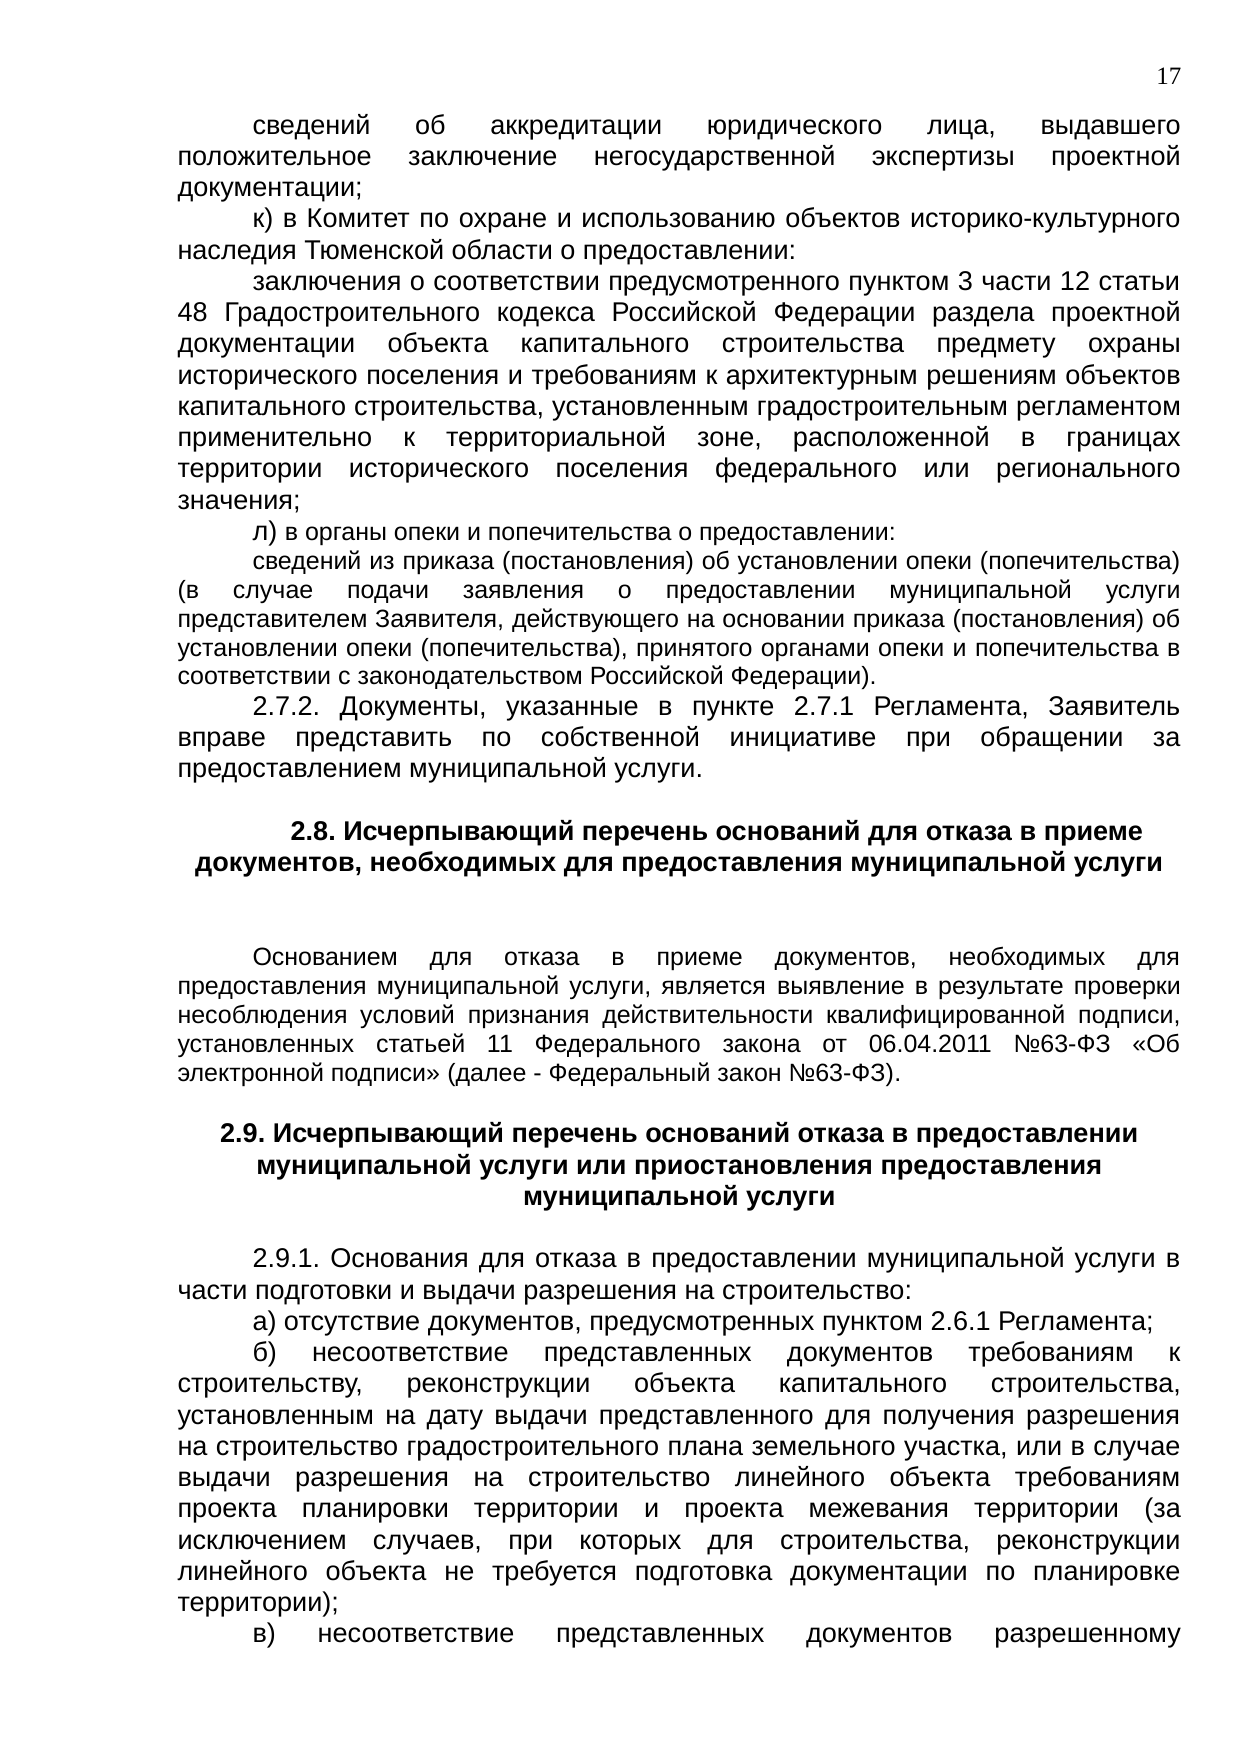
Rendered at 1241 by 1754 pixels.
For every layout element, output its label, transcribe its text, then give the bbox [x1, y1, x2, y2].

text 2.9.1. Основания для отказа в предоставлении муниципальной услуги в части подготовки и выдачи разрешения на строительство: [177, 1242, 1181, 1305]
text 2.9. Исчерпывающий перечень оснований отказа в предоставлении муниципальной услуги или приостановления предоставления муниципальной услуги [177, 1117, 1181, 1211]
text Основанием для отказа в приеме документов, необходимых для предоставления муниципальной услуги, является выявление в результате проверки несоблюдения условий признания действительности квалифицированной подписи, установленных статьей 11 Федерального закона от 06.04.2011 №63-ФЗ «Об электронной подписи» (далее - Федеральный закон №63-ФЗ). [177, 940, 1181, 1086]
text документов, необходимых для предоставления муниципальной услуги [177, 846, 1181, 877]
text сведений об аккредитации юридического лица, выдавшего положительное заключение негосударственной экспертизы проектной документации; [177, 109, 1181, 202]
text а) отсутствие документов, предусмотренных пунктом 2.6.1 Регламента; [177, 1305, 1181, 1336]
text сведений из приказа (постановления) об установлении опеки (попечительства) (в случае подачи заявления о предоставлении муниципальной услуги представителем Заявителя, действующего на основании приказа (постановления) об установлении опеки (попечительства), принятого органами опеки и попечительства в соответствии с законодательством Российской Федерации). [177, 546, 1181, 690]
text 2.7.2. Документы, указанные в пункте 2.7.1 Регламента, Заявитель вправе представить по собственной инициативе при обращении за предоставлением муниципальной услуги. [177, 690, 1181, 784]
text б) несоответствие представленных документов требованиям к строительству, реконструкции объекта капитального строительства, установленным на дату выдачи представленного для получения разрешения на строительство градостроительного плана земельного участка, или в случае выдачи разрешения на строительство линейного объекта требованиям проекта планировки территории и проекта межевания территории (за исключением случаев, при которых для строительства, реконструкции линейного объекта не требуется подготовка документации по планировке территории); [177, 1336, 1181, 1617]
text в) несоответствие представленных документов разрешенному [177, 1617, 1181, 1649]
text 2.8. Исчерпывающий перечень оснований для отказа в приеме [177, 815, 1181, 846]
text л) в органы опеки и попечительства о предоставлении: [177, 515, 1181, 546]
text заключения о соответствии предусмотренного пунктом 3 части 12 статьи 48 Градостроительного кодекса Российской Федерации раздела проектной документации объекта капитального строительства предмету охраны исторического поселения и требованиям к архитектурным решениям объектов капитального строительства, установленным градостроительным регламентом применительно к территориальной зоне, расположенной в границах территории исторического поселения федерального или регионального значения; [177, 265, 1181, 515]
text к) в Комитет по охране и использованию объектов историко-культурного наследия Тюменской области о предоставлении: [177, 202, 1181, 265]
